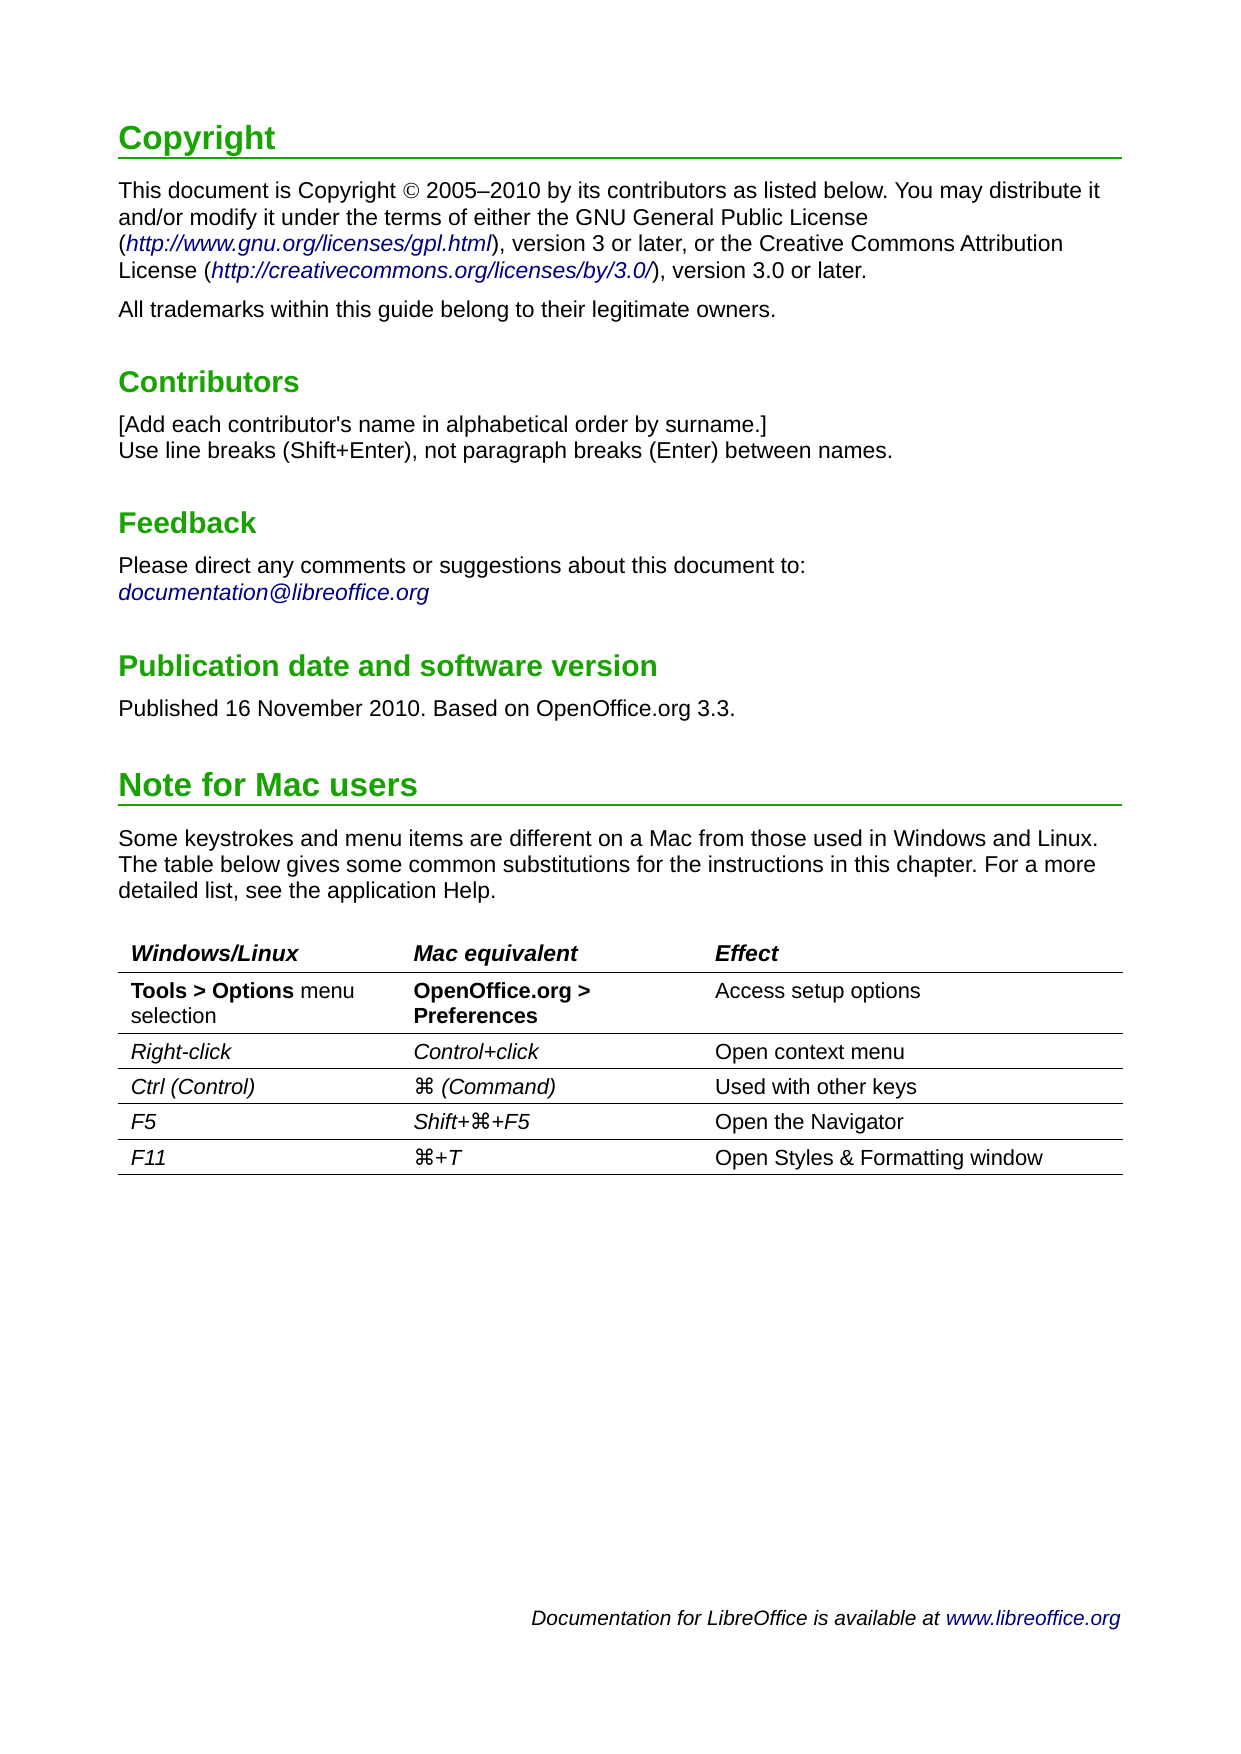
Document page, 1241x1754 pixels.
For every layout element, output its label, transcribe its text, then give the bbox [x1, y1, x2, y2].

table_cell F5 [118, 1104, 401, 1139]
text All trademarks within this guide belong to their legitimate owners. [118, 296, 1122, 322]
subtitle Note for Mac users [118, 765, 1122, 804]
text [Add each contributor's name in alphabetical order by surname.] Use line breaks (Shift+Enter), not paragraph breaks (Enter) between names. [118, 411, 1122, 463]
text Publication date and software version [118, 648, 1122, 682]
table_cell Open context menu [703, 1034, 1122, 1068]
table_header Windows/Linux [118, 934, 401, 972]
text Some keystrokes and menu items are different on a Mac from those used in Windows and Linux. The table below gives some common substitutions for the instructions in this chapter. For a more detailed list, see the application Help. [118, 825, 1122, 904]
table_cell Right-click [118, 1034, 401, 1068]
text This document is Copyright © 2005–2010 by its contributors as listed below. You may distribute it and/or modify it under the terms of either the GNU General Public License (http://www.gnu.org/licenses/gpl.html), version 3 or later, or the Creative Commons Attribution License (http://creativecommons.org/licenses/by/3.0/), version 3.0 or later. [118, 177, 1122, 283]
text Published 16 November 2010. Based on OpenOffice.org 3.3. [118, 695, 1122, 721]
table_cell F11 [118, 1140, 401, 1174]
table_cell Open Styles & Formatting window [703, 1140, 1122, 1174]
table_header Effect [703, 934, 1122, 972]
table_cell OpenOffice.org > Preferences [401, 973, 702, 1033]
table_cell Control+click [401, 1034, 702, 1068]
text Please direct any comments or suggestions about this document to: documentation@libreoffice.org [118, 552, 1122, 606]
table_cell Open the Navigator [703, 1104, 1122, 1139]
table_cell z+T [401, 1140, 702, 1174]
subtitle Copyright [118, 118, 1122, 157]
text Contributors [118, 364, 1122, 398]
table_cell Ctrl (Control) [118, 1069, 401, 1103]
table_cell Used with other keys [703, 1069, 1122, 1103]
text Feedback [118, 506, 1122, 540]
table_header Mac equivalent [401, 934, 702, 972]
table_cell Tools > Options menu selection [118, 973, 401, 1033]
table_cell z (Command) [401, 1069, 702, 1103]
table_cell Shift+z+F5 [401, 1104, 702, 1139]
table_cell Access setup options [703, 973, 1122, 1033]
